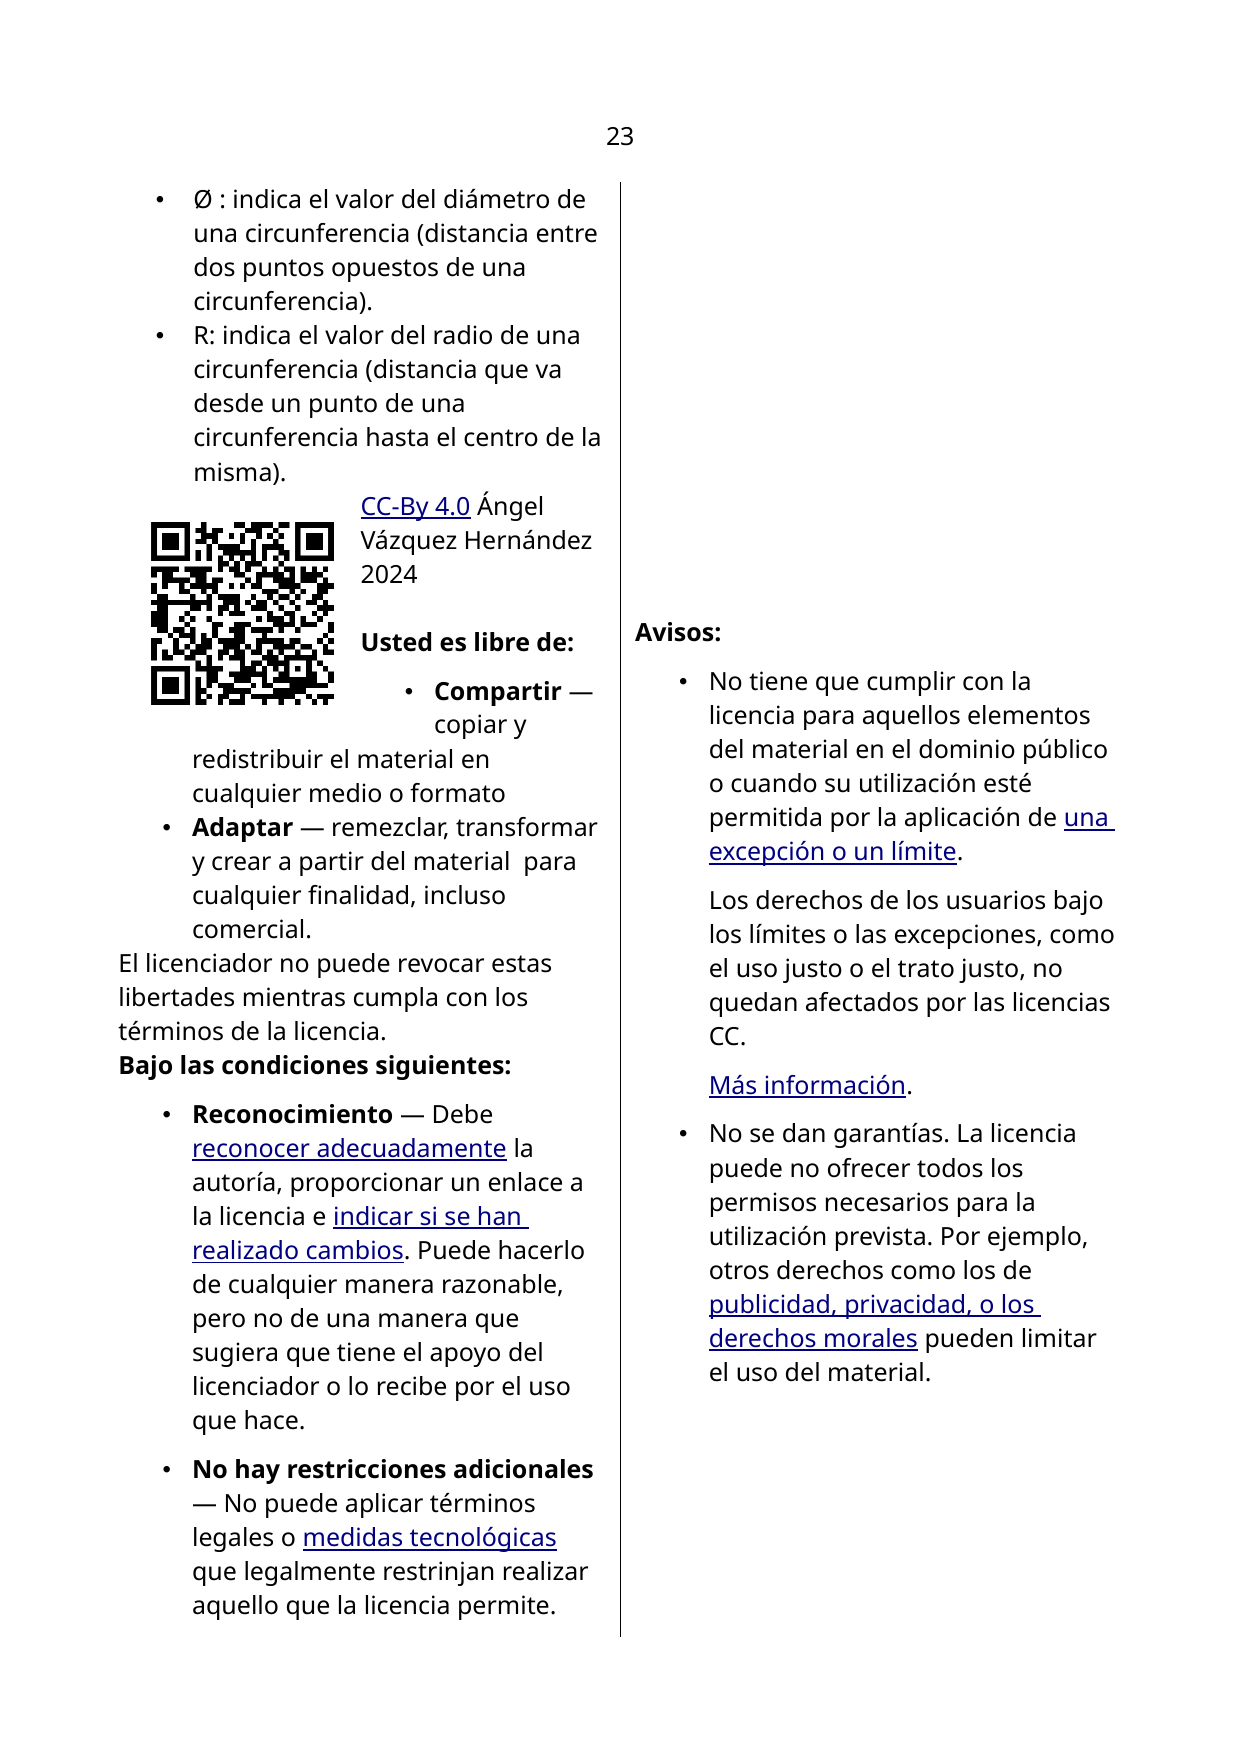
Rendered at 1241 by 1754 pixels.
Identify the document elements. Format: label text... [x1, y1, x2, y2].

text Avisos: [635, 615, 1122, 649]
text El licenciador no puede revocar estas libertades mientras cumpla con los términos de la licencia. [118, 946, 605, 1048]
text Usted es libre de: [361, 624, 605, 658]
list Reconocimiento — Debe reconocer adecuadamente la autoría, proporcionar un enlace a la licencia e indicar si se han realizado cambios. Puede hacerlo de cualquier manera razonable, pero no de una manera que sugiera que tiene el apoyo del licenciador o lo recibe por el uso que hace. [162, 1096, 605, 1437]
text Bajo las condiciones siguientes: [118, 1048, 605, 1082]
list Más información. [679, 1067, 1122, 1102]
list Compartir — copiar y redistribuir el material en cualquier medio o formato [162, 673, 605, 809]
list No hay restricciones adicionales — No puede aplicar términos legales o medidas tecnológicas que legalmente restrinjan realizar aquello que la licencia permite. [162, 1452, 605, 1622]
list Ø : indica el valor del diámetro de una circunferencia (distancia entre dos puntos opuestos de una circunferencia). [156, 182, 605, 318]
list R: indica el valor del radio de una circunferencia (distancia que va desde un punto de una circunferencia hasta el centro de la misma). [156, 318, 605, 488]
list Los derechos de los usuarios bajo los límites o las excepciones, como el uso justo o el trato justo, no quedan afectados por las licencias CC. [679, 883, 1122, 1053]
list No tiene que cumplir con la licencia para aquellos elementos del material en el dominio público o cuando su utilización esté permitida por la aplicación de una excepción o un límite. [679, 664, 1122, 868]
list Adaptar — remezclar, transformar y crear a partir del material para cualquier finalidad, incluso comercial. [162, 809, 605, 946]
list No se dan garantías. La licencia puede no ofrecer todos los permisos necesarios para la utilización prevista. Por ejemplo, otros derechos como los de publicidad, privacidad, o los derechos morales pueden limitar el uso del material. [679, 1116, 1122, 1389]
text CC-By 4.0 Ángel Vázquez Hernández 2024 [118, 488, 605, 590]
picture [124, 495, 361, 732]
